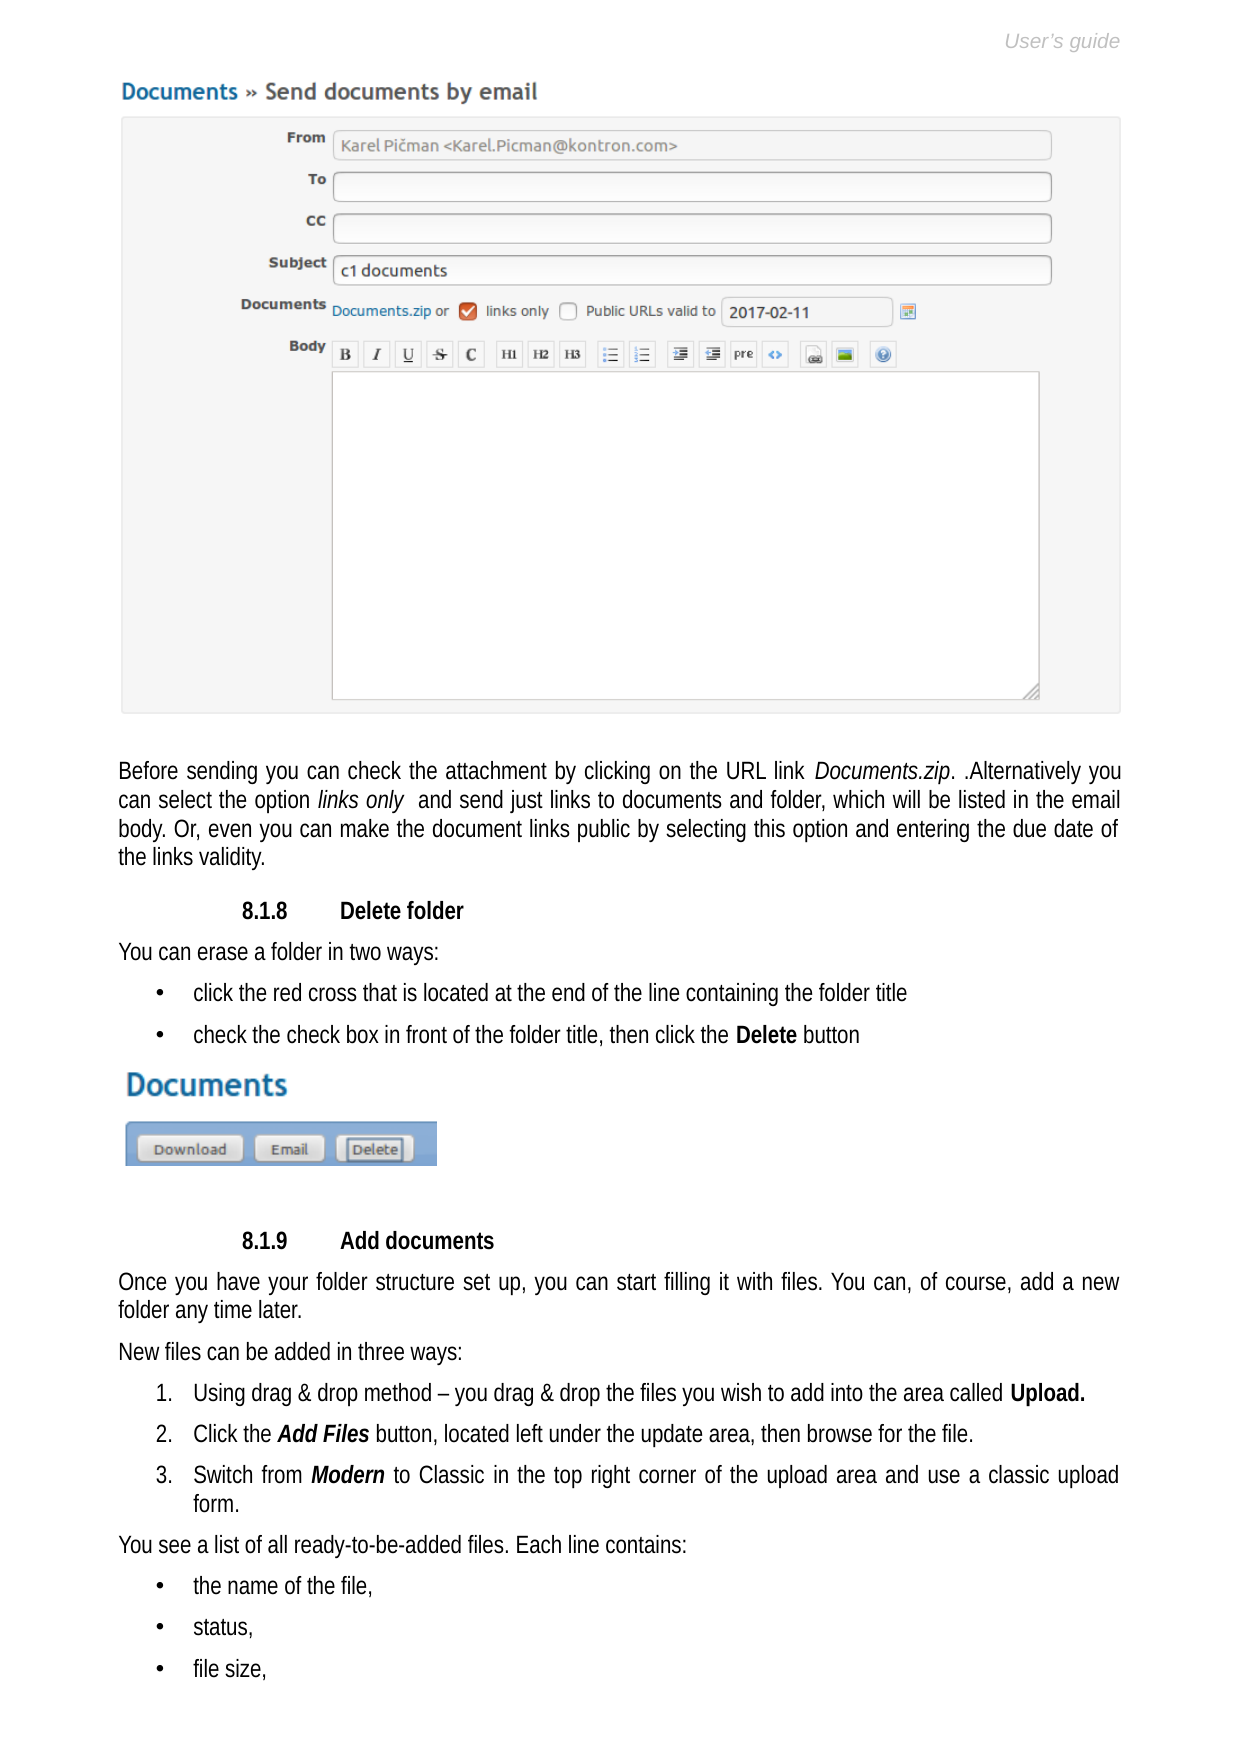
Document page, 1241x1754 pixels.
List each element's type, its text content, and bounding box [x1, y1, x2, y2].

list Using drag & drop method – you drag & drop the files you wish to add into the area called Upload. [156, 1378, 1122, 1406]
text You see a list of all ready-to-be-added files. Each line contains: [118, 1530, 1122, 1558]
list the name of the file, [156, 1571, 1122, 1600]
text Before sending you can check the attachment by clicking on the URL link Documents.zip. .Alternatively you can select the option links only and send just links to documents and folder, which will be listed in the email body. Or, even you can make the document links public by selecting this option and entering the due date of the links validity. [118, 756, 1122, 871]
list click the red cross that is located at the end of the line containing the folder title [156, 978, 1122, 1007]
text Once you have your folder structure set up, you can start filling it with files. You can, of course, add a new folder any time later. [118, 1267, 1122, 1324]
text You can erase a folder in two ways: [118, 937, 1122, 966]
list file size, [156, 1654, 1122, 1682]
list Click the Add Files button, located left under the update area, then browse for the file. [156, 1419, 1122, 1447]
list check the check box in front of the folder title, then click the Delete button [156, 1019, 1122, 1048]
list Switch from Modern to Classic in the top right corner of the upload area and use a classic upload form. [156, 1460, 1122, 1517]
subtitle Delete folder [236, 896, 1122, 924]
list status, [156, 1612, 1122, 1641]
subtitle Add documents [236, 1226, 1122, 1254]
text New files can be added in three ways: [118, 1337, 1122, 1365]
picture [118, 76, 1123, 716]
picture [118, 1061, 437, 1166]
